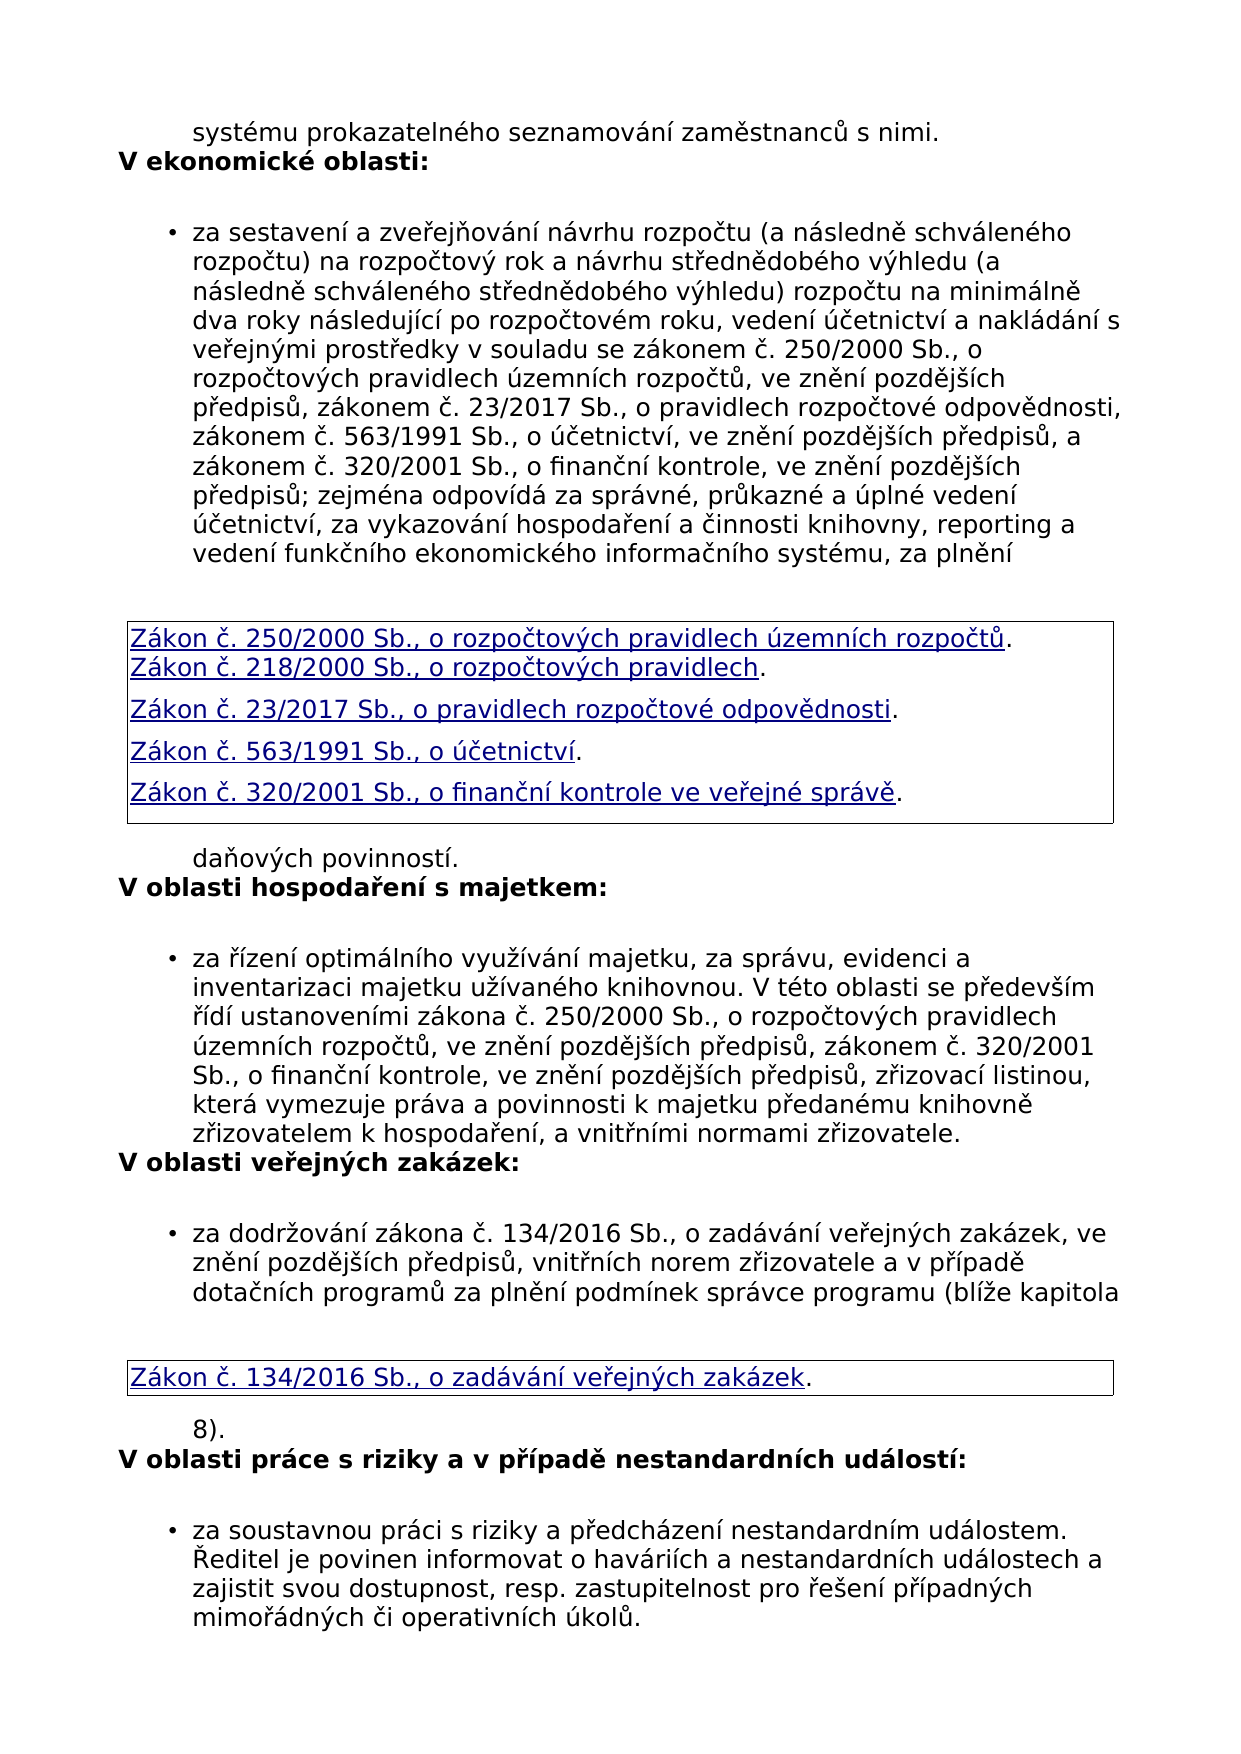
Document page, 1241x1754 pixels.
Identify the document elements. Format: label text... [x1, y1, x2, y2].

list za sestavení a zveřejňování návrhu rozpočtu (a následně schváleného rozpočtu) na rozpočtový rok a návrhu střednědobého výhledu (a následně schváleného střednědobého výhledu) rozpočtu na minimálně dva roky následující po rozpočtovém roku, vedení účetnictví a nakládání s veřejnými prostředky v souladu se zákonem č. 250/2000 Sb., o rozpočtových pravidlech územních rozpočtů, ve znění pozdějších předpisů, zákonem č. 23/2017 Sb., o pravidlech rozpočtové odpovědnosti, zákonem č. 563/1991 Sb., o účetnictví, ve znění pozdějších předpisů, a zákonem č. 320/2001 Sb., o finanční kontrole, ve znění pozdějších předpisů; zejména odpovídá za správné, průkazné a úplné vedení účetnictví, za vykazování hospodaření a činnosti knihovny, reporting a vedení funkčního ekonomického informačního systému, za plnění [177, 218, 1122, 598]
text V oblasti veřejných zakázek: [118, 1148, 1122, 1177]
text [118, 1336, 1122, 1404]
text [118, 598, 1122, 832]
text V ekonomické oblasti: [118, 147, 1122, 176]
list za dodržování zákona č. 134/2016 Sb., o zadávání veřejných zakázek, ve znění pozdějších předpisů, vnitřních norem zřizovatele a v případě dotačních programů za plnění podmínek správce programu (blíže kapitola [177, 1219, 1122, 1336]
list za řízení optimálního využívání majetku, za správu, evidenci a inventarizaci majetku užívaného knihovnou. V této oblasti se především řídí ustanoveními zákona č. 250/2000 Sb., o rozpočtových pravidlech územních rozpočtů, ve znění pozdějších předpisů, zákonem č. 320/2001 Sb., o finanční kontrole, ve znění pozdějších předpisů, zřizovací listinou, která vymezuje práva a povinnosti k majetku předanému knihovně zřizovatelem k hospodaření, a vnitřními normami zřizovatele. [177, 944, 1122, 1148]
list za soustavnou práci s riziky a předcházení nestandardním událostem. Ředitel je povinen informovat o haváriích a nestandardních událostech a zajistit svou dostupnost, resp. zastupitelnost pro řešení případných mimořádných či operativních úkolů. [177, 1516, 1122, 1633]
list 8). [177, 1404, 1122, 1445]
table_header Zákon č. 134/2016 Sb., o zadávání veřejných zakázek. [128, 1361, 1113, 1395]
list systému prokazatelného seznamování zaměstnanců s nimi. [177, 118, 1122, 147]
list daňových povinností. [177, 832, 1122, 873]
text V oblasti práce s riziky a v případě nestandardních událostí: [118, 1445, 1122, 1474]
table_header Zákon č. 250/2000 Sb., o rozpočtových pravidlech územních rozpočtů. Zákon č. 218/2000 Sb., o rozpočtových pravidlech. Zákon č. 23/2017 Sb., o pravidlech rozpočtové odpovědnosti. Zákon č. 563/1991 Sb., o účetnictví. Zákon č. 320/2001 Sb., o finanční kontrole ve veřejné správě. [128, 622, 1113, 823]
text V oblasti hospodaření s majetkem: [118, 873, 1122, 902]
